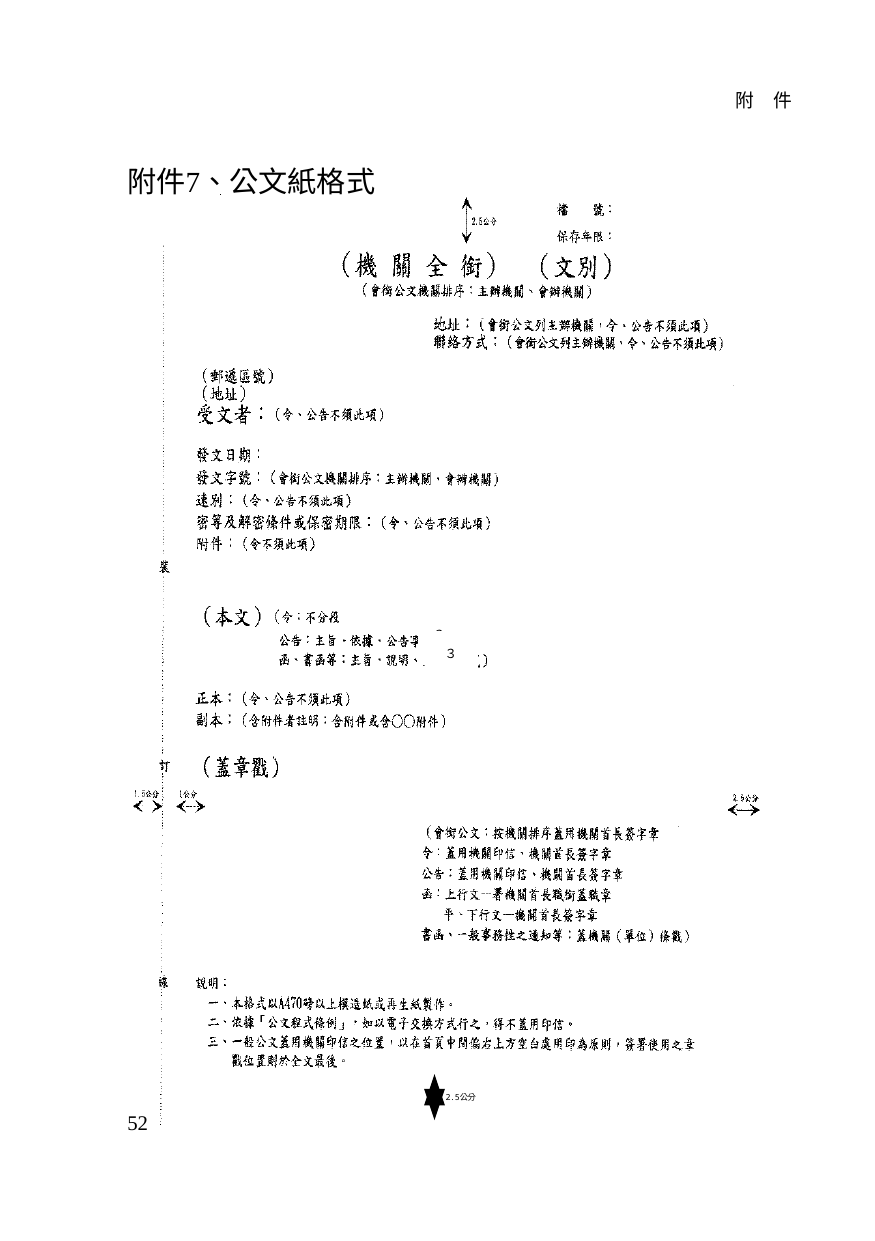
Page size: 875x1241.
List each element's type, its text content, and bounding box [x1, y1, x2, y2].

text 附件7、公文紙格式 [176, 169, 272, 185]
text 2.5公分 [445, 1087, 487, 1104]
text ３ [444, 639, 463, 664]
text 附件7、公文紙格式 [273, 169, 293, 185]
text 附件7、公文紙格式 [365, 169, 791, 198]
text 附件7、公文紙格式 [292, 169, 306, 185]
text 附件7、公文紙格式 [309, 169, 322, 185]
text 附件7、公文紙格式 [334, 169, 364, 185]
text ３ [433, 619, 451, 631]
